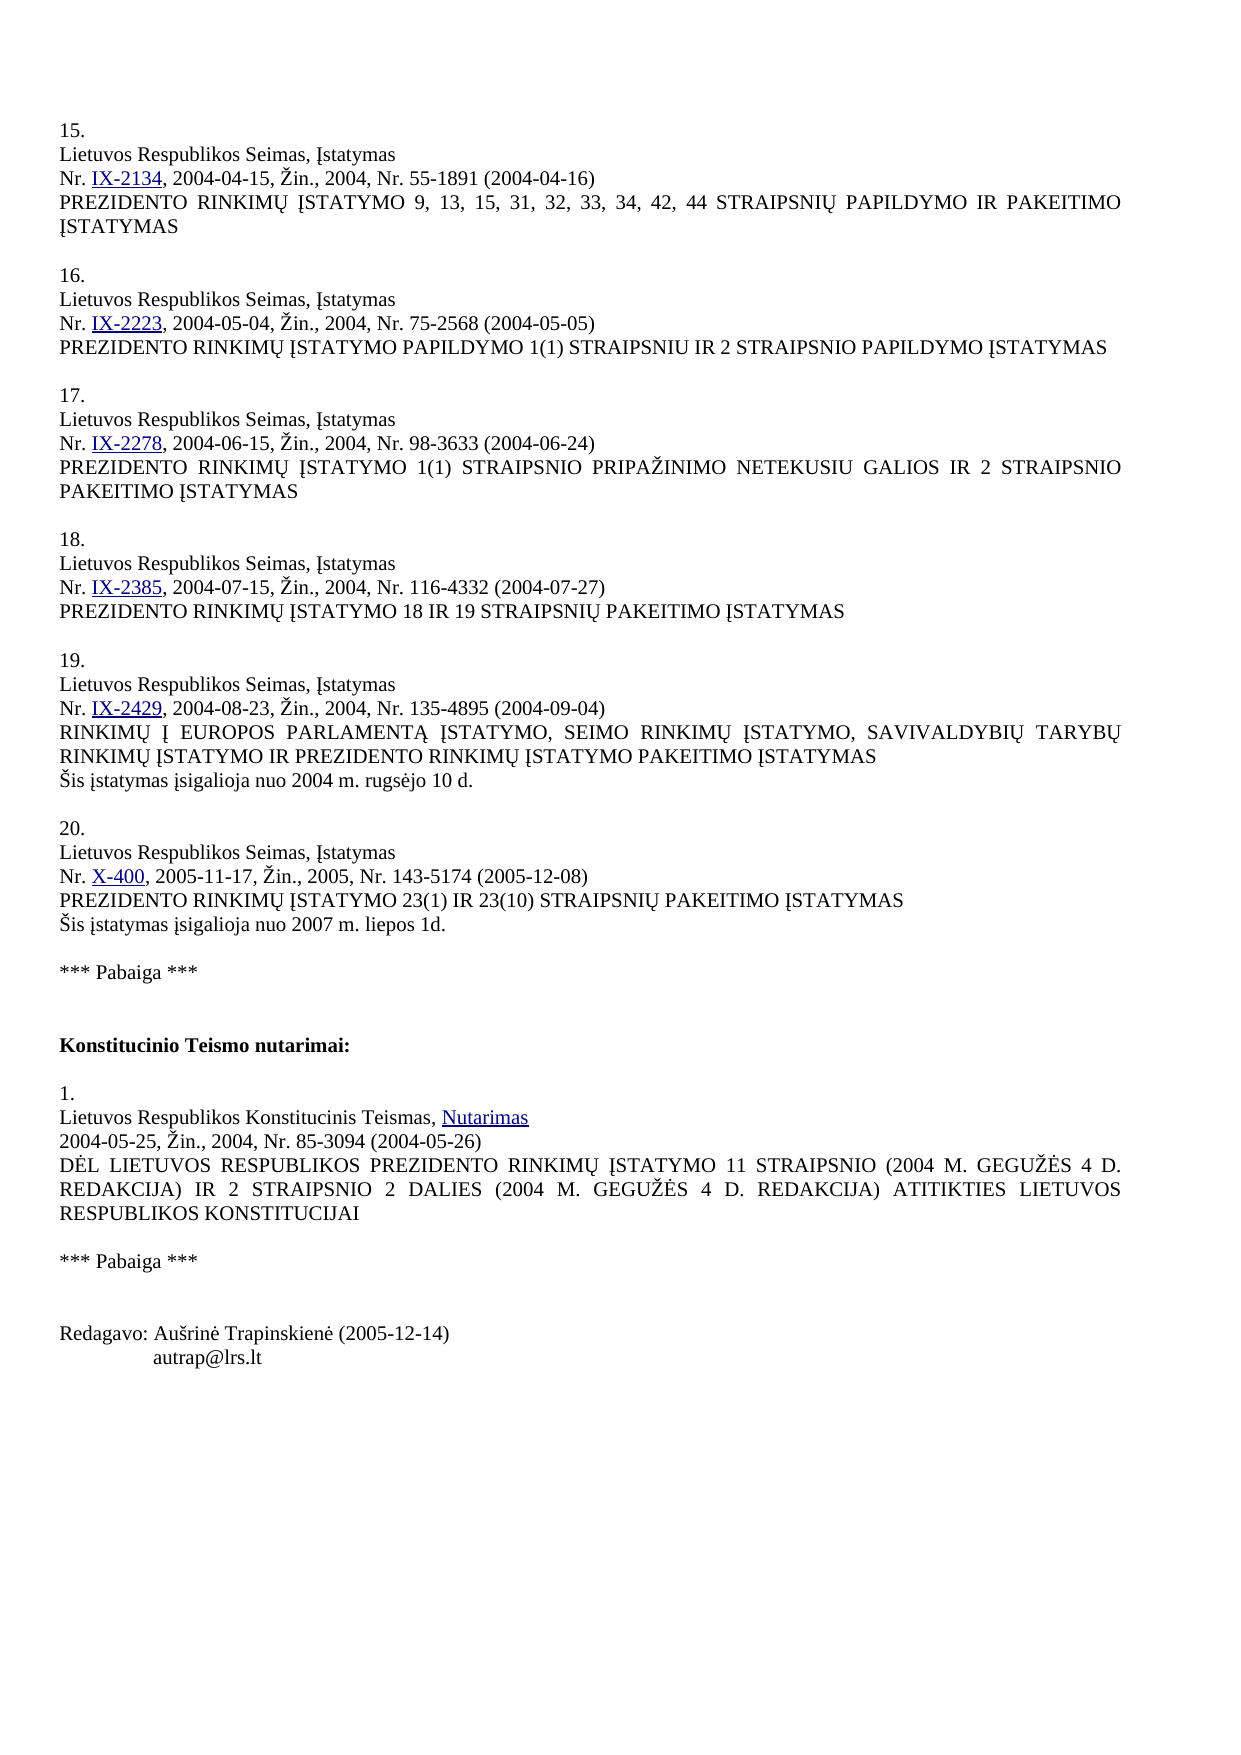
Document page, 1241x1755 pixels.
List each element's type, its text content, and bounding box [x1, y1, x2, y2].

text *** Pabaiga *** [59, 960, 1122, 984]
text Lietuvos Respublikos Seimas, Įstatymas [59, 142, 1122, 166]
text Lietuvos Respublikos Seimas, Įstatymas [59, 840, 1122, 864]
text PREZIDENTO RINKIMŲ ĮSTATYMO 9, 13, 15, 31, 32, 33, 34, 42, 44 STRAIPSNIŲ PAPILDYMO IR PAKEITIMO ĮSTATYMAS [59, 190, 1122, 238]
text Nr. IX-2223, 2004-05-04, Žin., 2004, Nr. 75-2568 (2004-05-05) [59, 311, 1122, 335]
text Redagavo: Aušrinė Trapinskienė (2005-12-14) [59, 1321, 1122, 1345]
text PREZIDENTO RINKIMŲ ĮSTATYMO 23(1) IR 23(10) STRAIPSNIŲ PAKEITIMO ĮSTATYMAS [59, 888, 1122, 912]
text Šis įstatymas įsigalioja nuo 2004 m. rugsėjo 10 d. [59, 768, 1122, 792]
text Lietuvos Respublikos Seimas, Įstatymas [59, 407, 1122, 431]
text 18. [59, 527, 1122, 551]
text Nr. IX-2278, 2004-06-15, Žin., 2004, Nr. 98-3633 (2004-06-24) [59, 431, 1122, 455]
text Lietuvos Respublikos Seimas, Įstatymas [59, 551, 1122, 575]
text Šis įstatymas įsigalioja nuo 2007 m. liepos 1d. [59, 912, 1122, 936]
text Lietuvos Respublikos Seimas, Įstatymas [59, 287, 1122, 311]
text 2004-05-25, Žin., 2004, Nr. 85-3094 (2004-05-26) [59, 1129, 1122, 1153]
text 1. [59, 1081, 1122, 1105]
text 16. [59, 262, 1122, 287]
text Lietuvos Respublikos Seimas, Įstatymas [59, 672, 1122, 696]
text PREZIDENTO RINKIMŲ ĮSTATYMO 18 IR 19 STRAIPSNIŲ PAKEITIMO ĮSTATYMAS [59, 599, 1122, 623]
text 19. [59, 647, 1122, 672]
text 20. [59, 816, 1122, 840]
text DĖL LIETUVOS RESPUBLIKOS PREZIDENTO RINKIMŲ ĮSTATYMO 11 STRAIPSNIO (2004 M. GEGUŽĖS 4 D. REDAKCIJA) IR 2 STRAIPSNIO 2 DALIES (2004 M. GEGUŽĖS 4 D. REDAKCIJA) ATITIKTIES LIETUVOS RESPUBLIKOS KONSTITUCIJAI [59, 1153, 1122, 1225]
text Nr. IX-2134, 2004-04-15, Žin., 2004, Nr. 55-1891 (2004-04-16) [59, 166, 1122, 190]
text 15. [59, 118, 1122, 142]
text *** Pabaiga *** [59, 1249, 1122, 1273]
text 17. [59, 383, 1122, 407]
text Nr. X-400, 2005-11-17, Žin., 2005, Nr. 143-5174 (2005-12-08) [59, 864, 1122, 888]
text Konstitucinio Teismo nutarimai: [59, 1032, 1122, 1057]
text PREZIDENTO RINKIMŲ ĮSTATYMO 1(1) STRAIPSNIO PRIPAŽINIMO NETEKUSIU GALIOS IR 2 STRAIPSNIO PAKEITIMO ĮSTATYMAS [59, 455, 1122, 503]
text RINKIMŲ Į EUROPOS PARLAMENTĄ ĮSTATYMO, SEIMO RINKIMŲ ĮSTATYMO, SAVIVALDYBIŲ TARYBŲ RINKIMŲ ĮSTATYMO IR PREZIDENTO RINKIMŲ ĮSTATYMO PAKEITIMO ĮSTATYMAS [59, 720, 1122, 768]
text Lietuvos Respublikos Konstitucinis Teismas, Nutarimas [59, 1105, 1122, 1129]
text Nr. IX-2429, 2004-08-23, Žin., 2004, Nr. 135-4895 (2004-09-04) [59, 696, 1122, 720]
text autrap@lrs.lt [59, 1345, 1122, 1369]
text Nr. IX-2385, 2004-07-15, Žin., 2004, Nr. 116-4332 (2004-07-27) [59, 575, 1122, 599]
text PREZIDENTO RINKIMŲ ĮSTATYMO PAPILDYMO 1(1) STRAIPSNIU IR 2 STRAIPSNIO PAPILDYMO ĮSTATYMAS [59, 335, 1122, 359]
